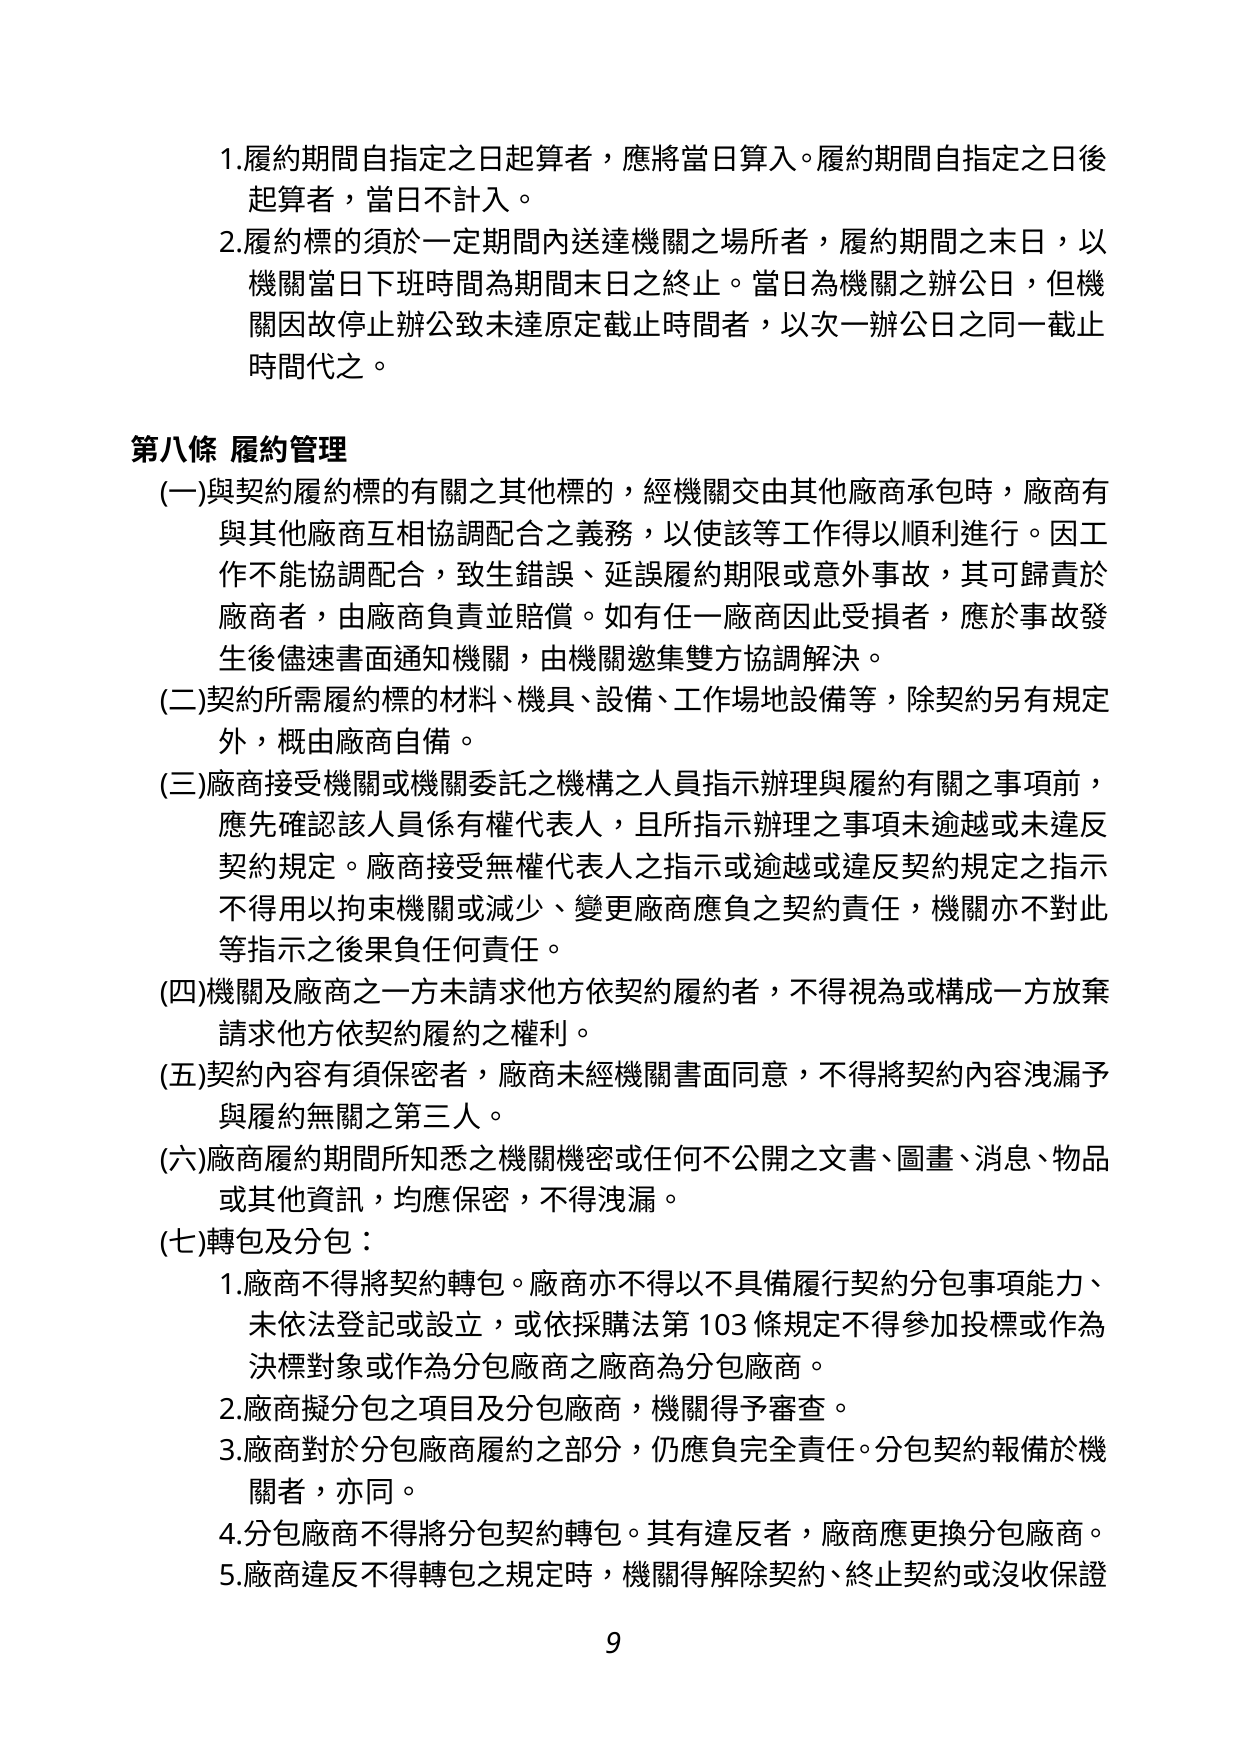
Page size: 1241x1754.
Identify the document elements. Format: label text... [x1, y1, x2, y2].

text 3.廠商對於分包廠商履約之部分，仍應負完全責任。分包契約報備於機關者，亦同。 [218, 1427, 1108, 1511]
text 2.履約標的須於一定期間內送達機關之場所者，履約期間之末日，以機關當日下班時間為期間末日之終止。當日為機關之辦公日，但機關因故停止辦公致未達原定截止時間者，以次一辦公日之同一截止時間代之。 [218, 219, 1108, 386]
text (七)轉包及分包： [159, 1219, 1110, 1261]
text (一)與契約履約標的有關之其他標的，經機關交由其他廠商承包時，廠商有與其他廠商互相協調配合之義務，以使該等工作得以順利進行。因工作不能協調配合，致生錯誤、延誤履約期限或意外事故，其可歸責於廠商者，由廠商負責並賠償。如有任一廠商因此受損者，應於事故發生後儘速書面通知機關，由機關邀集雙方協調解決。 [159, 469, 1110, 677]
text (三)廠商接受機關或機關委託之機構之人員指示辦理與履約有關之事項前，應先確認該人員係有權代表人，且所指示辦理之事項未逾越或未違反契約規定。廠商接受無權代表人之指示或逾越或違反契約規定之指示，不得用以拘束機關或減少、變更廠商應負之契約責任，機關亦不對此等指示之後果負任何責任。 [159, 761, 1110, 969]
text 1.履約期間自指定之日起算者，應將當日算入。履約期間自指定之日後起算者，當日不計入。 [218, 136, 1108, 219]
text 4.分包廠商不得將分包契約轉包。其有違反者，廠商應更換分包廠商。 [218, 1511, 1108, 1552]
text (五)契約內容有須保密者，廠商未經機關書面同意，不得將契約內容洩漏予與履約無關之第三人。 [159, 1052, 1110, 1136]
text (二)契約所需履約標的材料、機具、設備、工作場地設備等，除契約另有規定外，概由廠商自備。 [159, 677, 1110, 761]
text 第八條 履約管理 [130, 427, 1110, 469]
text 5.廠商違反不得轉包之規定時，機關得解除契約、終止契約或沒收保證 [218, 1552, 1108, 1594]
text 2.廠商擬分包之項目及分包廠商，機關得予審查。 [218, 1386, 1108, 1427]
text (六)廠商履約期間所知悉之機關機密或任何不公開之文書、圖畫、消息、物品或其他資訊，均應保密，不得洩漏。 [159, 1136, 1110, 1219]
text 1.廠商不得將契約轉包。廠商亦不得以不具備履行契約分包事項能力、未依法登記或設立，或依採購法第103條規定不得參加投標或作為決標對象或作為分包廠商之廠商為分包廠商。 [218, 1261, 1108, 1386]
text (四)機關及廠商之一方未請求他方依契約履約者，不得視為或構成一方放棄請求他方依契約履約之權利。 [159, 969, 1110, 1052]
